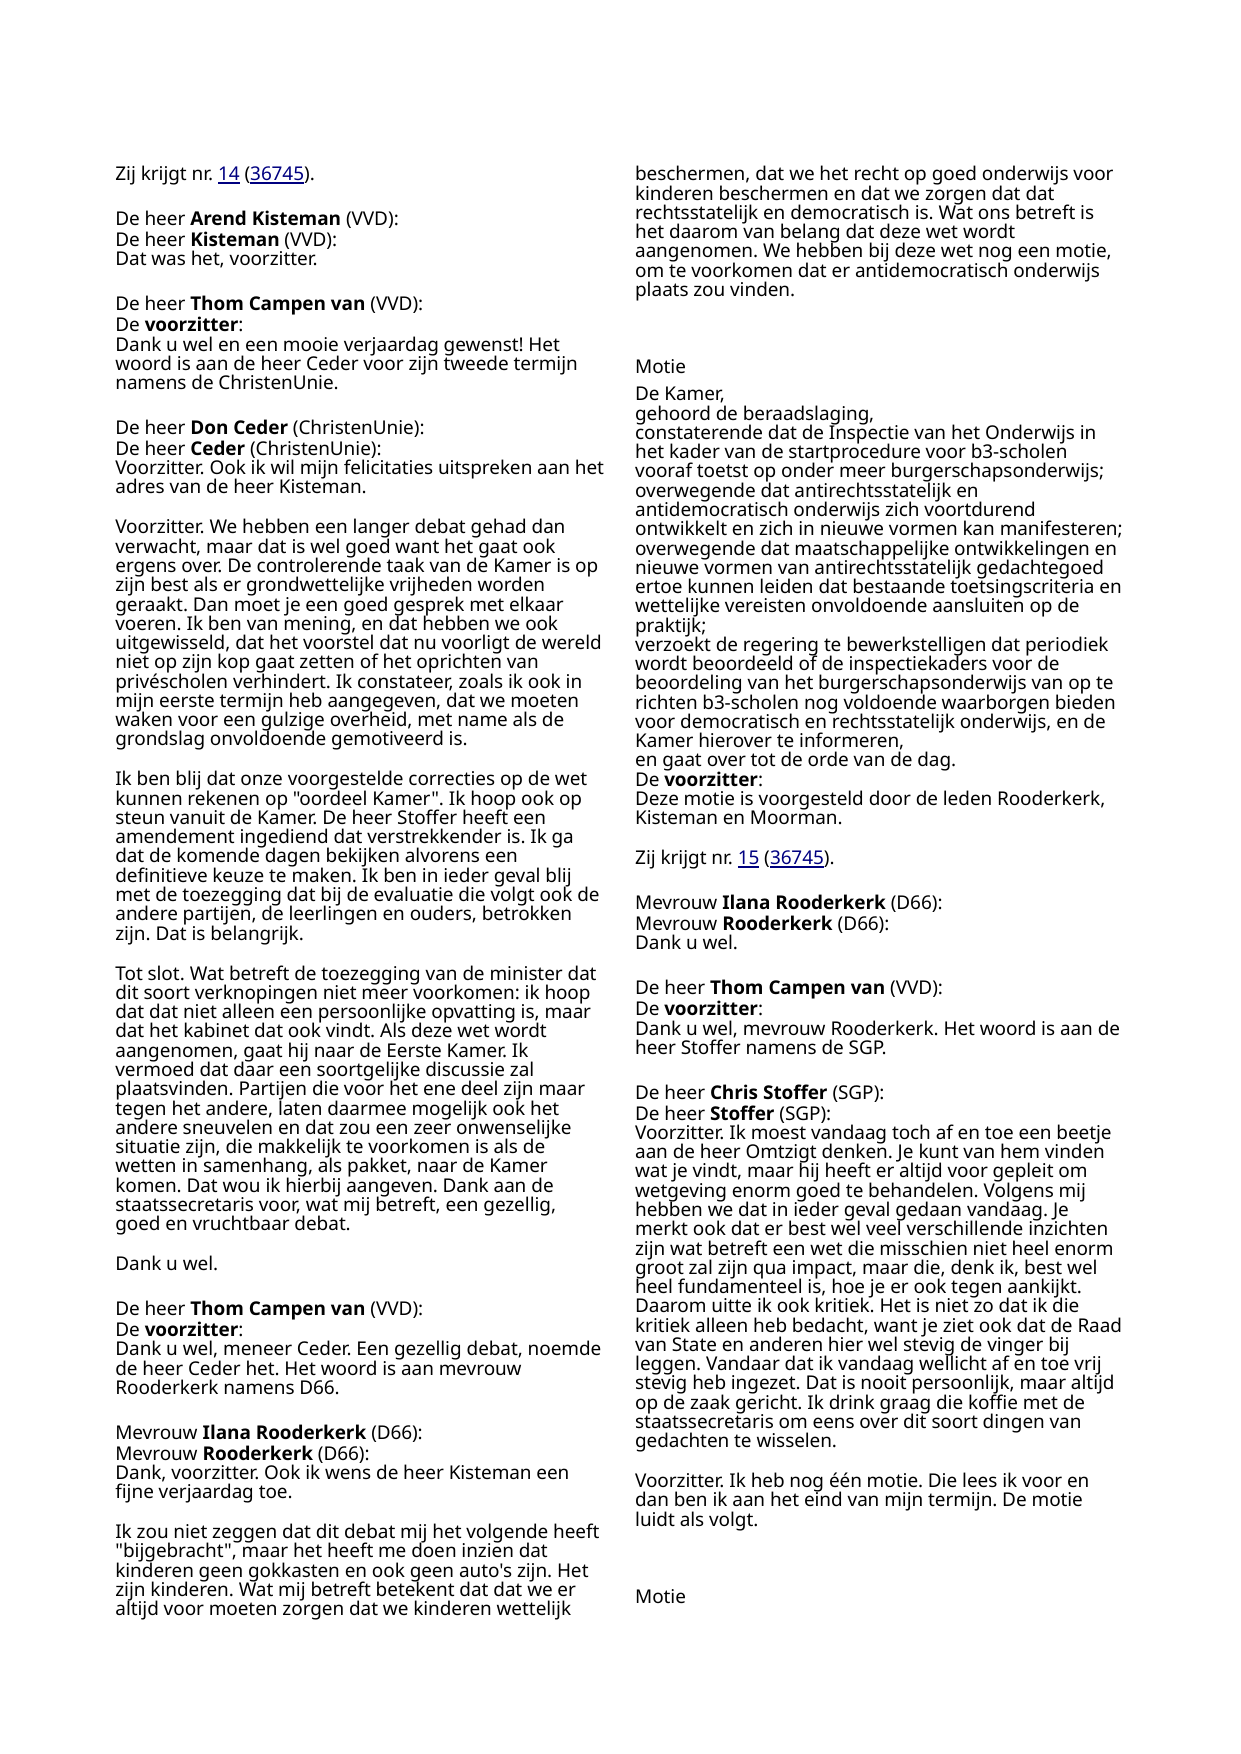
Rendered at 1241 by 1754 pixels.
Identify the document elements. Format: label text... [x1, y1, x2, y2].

text De heer Don Ceder (ChristenUnie): [115, 414, 605, 440]
text Dank u wel en een mooie verjaardag gewenst! Het woord is aan de heer Ceder voor zijn tweede termijn namens de ChristenUnie. [115, 336, 605, 393]
text Ik zou niet zeggen dat dit debat mij het volgende heeft "bijgebracht", maar het heeft me doen inzien dat kinderen geen gokkasten en ook geen auto's zijn. Het zijn kinderen. Wat mij betreft betekent dat dat we er altijd voor moeten zorgen dat we kinderen wettelijk [115, 1523, 605, 1619]
text De Kamer, [635, 385, 1125, 404]
text Dank, voorzitter. Ook ik wens de heer Kisteman een fijne verjaardag toe. [115, 1464, 605, 1502]
text Deze motie is voorgesteld door de leden Rooderkerk, Kisteman en Moorman. [635, 790, 1125, 828]
text Dank u wel. [115, 1255, 605, 1274]
text beschermen, dat we het recht op goed onderwijs voor kinderen beschermen en dat we zorgen dat dat rechtsstatelijk en democratisch is. Wat ons betreft is het daarom van belang dat deze wet wordt aangenomen. We hebben bij deze wet nog een motie, om te voorkomen dat er antidemocratisch onderwijs plaats zou vinden. [635, 165, 1125, 300]
text De voorzitter: [635, 771, 1125, 790]
text Mevrouw Ilana Rooderkerk (D66): [635, 889, 1125, 915]
text De voorzitter: [635, 1000, 1125, 1019]
text De heer Stoffer (SGP): [635, 1104, 1125, 1124]
text Mevrouw Rooderkerk (D66): [115, 1444, 605, 1464]
text Dat was het, voorzitter. [115, 250, 605, 270]
text Dank u wel, meneer Ceder. Een gezellig debat, noemde de heer Ceder het. Het woord is aan mevrouw Rooderkerk namens D66. [115, 1340, 605, 1398]
text en gaat over tot de orde van de dag. [635, 751, 1125, 771]
text De heer Kisteman (VVD): [115, 231, 605, 250]
text overwegende dat antirechtsstatelijk en antidemocratisch onderwijs zich voortdurend ontwikkelt en zich in nieuwe vormen kan manifesteren; [635, 482, 1125, 539]
text Motie [635, 354, 1125, 379]
text De heer Arend Kisteman (VVD): [115, 205, 605, 231]
text Mevrouw Rooderkerk (D66): [635, 915, 1125, 934]
text De heer Thom Campen van (VVD): [635, 974, 1125, 1000]
text Voorzitter. Ik moest vandaag toch af en toe een beetje aan de heer Omtzigt denken. Je kunt van hem vinden wat je vindt, maar hij heeft er altijd voor gepleit om wetgeving enorm goed te behandelen. Volgens mij hebben we dat in ieder geval gedaan vandaag. Je merkt ook dat er best wel veel verschillende inzichten zijn wat betreft een wet die misschien niet heel enorm groot zal zijn qua impact, maar die, denk ik, best wel heel fundamenteel is, hoe je er ook tegen aankijkt. Daarom uitte ik ook kritiek. Het is niet zo dat ik die kritiek alleen heb bedacht, want je ziet ook dat de Raad van State en anderen hier wel stevig de vinger bij leggen. Vandaar dat ik vandaag wellicht af en toe vrij stevig heb ingezet. Dat is nooit persoonlijk, maar altijd op de zaak gericht. Ik drink graag die koffie met de staatssecretaris om eens over dit soort dingen van gedachten te wisselen. [635, 1124, 1125, 1451]
text De heer Thom Campen van (VVD): [115, 1295, 605, 1321]
text Dank u wel. [635, 934, 1125, 954]
text De heer Thom Campen van (VVD): [115, 291, 605, 316]
text constaterende dat de Inspectie van het Onderwijs in het kader van de startprocedure voor b3-scholen vooraf toetst op onder meer burgerschapsonderwijs; [635, 424, 1125, 482]
text Ik ben blij dat onze voorgestelde correcties op de wet kunnen rekenen op "oordeel Kamer". Ik hoop ook op steun vanuit de Kamer. De heer Stoffer heeft een amendement ingediend dat verstrekkender is. Ik ga dat de komende dagen bekijken alvorens een definitieve keuze te maken. Ik ben in ieder geval blij met de toezegging dat bij de evaluatie die volgt ook de andere partijen, de leerlingen en ouders, betrokken zijn. Dat is belangrijk. [115, 770, 605, 944]
text Zij krijgt nr. 14 (36745). [115, 165, 605, 184]
text verzoekt de regering te bewerkstelligen dat periodiek wordt beoordeeld of de inspectiekaders voor de beoordeling van het burgerschapsonderwijs van op te richten b3-scholen nog voldoende waarborgen bieden voor democratisch en rechtsstatelijk onderwijs, en de Kamer hierover te informeren, [635, 636, 1125, 751]
text De heer Ceder (ChristenUnie): [115, 440, 605, 459]
text De heer Chris Stoffer (SGP): [635, 1079, 1125, 1104]
text gehoord de beraadslaging, [635, 404, 1125, 424]
text Zij krijgt nr. 15 (36745). [635, 849, 1125, 868]
text Mevrouw Ilana Rooderkerk (D66): [115, 1419, 605, 1444]
text Tot slot. Wat betreft de toezegging van de minister dat dit soort verknopingen niet meer voorkomen: ik hoop dat dat niet alleen een persoonlijke opvatting is, maar dat het kabinet dat ook vindt. Als deze wet wordt aangenomen, gaat hij naar de Eerste Kamer. Ik vermoed dat daar een soortgelijke discussie zal plaatsvinden. Partijen die voor het ene deel zijn maar tegen het andere, laten daarmee mogelijk ook het andere sneuvelen en dat zou een zeer onwenselijke situatie zijn, die makkelijk te voorkomen is als de wetten in samenhang, als pakket, naar de Kamer komen. Dat wou ik hierbij aangeven. Dank aan de staatssecretaris voor, wat mij betreft, een gezellig, goed en vruchtbaar debat. [115, 964, 605, 1234]
text overwegende dat maatschappelijke ontwikkelingen en nieuwe vormen van antirechtsstatelijk gedachtegoed ertoe kunnen leiden dat bestaande toetsingscriteria en wettelijke vereisten onvoldoende aansluiten op de praktijk; [635, 539, 1125, 636]
text Voorzitter. Ik heb nog één motie. Die lees ik voor en dan ben ik aan het eind van mijn termijn. De motie luidt als volgt. [635, 1472, 1125, 1530]
text Voorzitter. Ook ik wil mijn felicitaties uitspreken aan het adres van de heer Kisteman. [115, 459, 605, 498]
text De voorzitter: [115, 316, 605, 336]
text Voorzitter. We hebben een langer debat gehad dan verwacht, maar dat is wel goed want het gaat ook ergens over. De controlerende taak van de Kamer is op zijn best als er grondwettelijke vrijheden worden geraakt. Dan moet je een goed gesprek met elkaar voeren. Ik ben van mening, en dat hebben we ook uitgewisseld, dat het voorstel dat nu voorligt de wereld niet op zijn kop gaat zetten of het oprichten van privéscholen verhindert. Ik constateer, zoals ik ook in mijn eerste termijn heb aangegeven, dat we moeten waken voor een gulzige overheid, met name als de grondslag onvoldoende gemotiveerd is. [115, 518, 605, 750]
text De voorzitter: [115, 1321, 605, 1340]
text Motie [635, 1583, 1125, 1609]
text Dank u wel, mevrouw Rooderkerk. Het woord is aan de heer Stoffer namens de SGP. [635, 1019, 1125, 1058]
